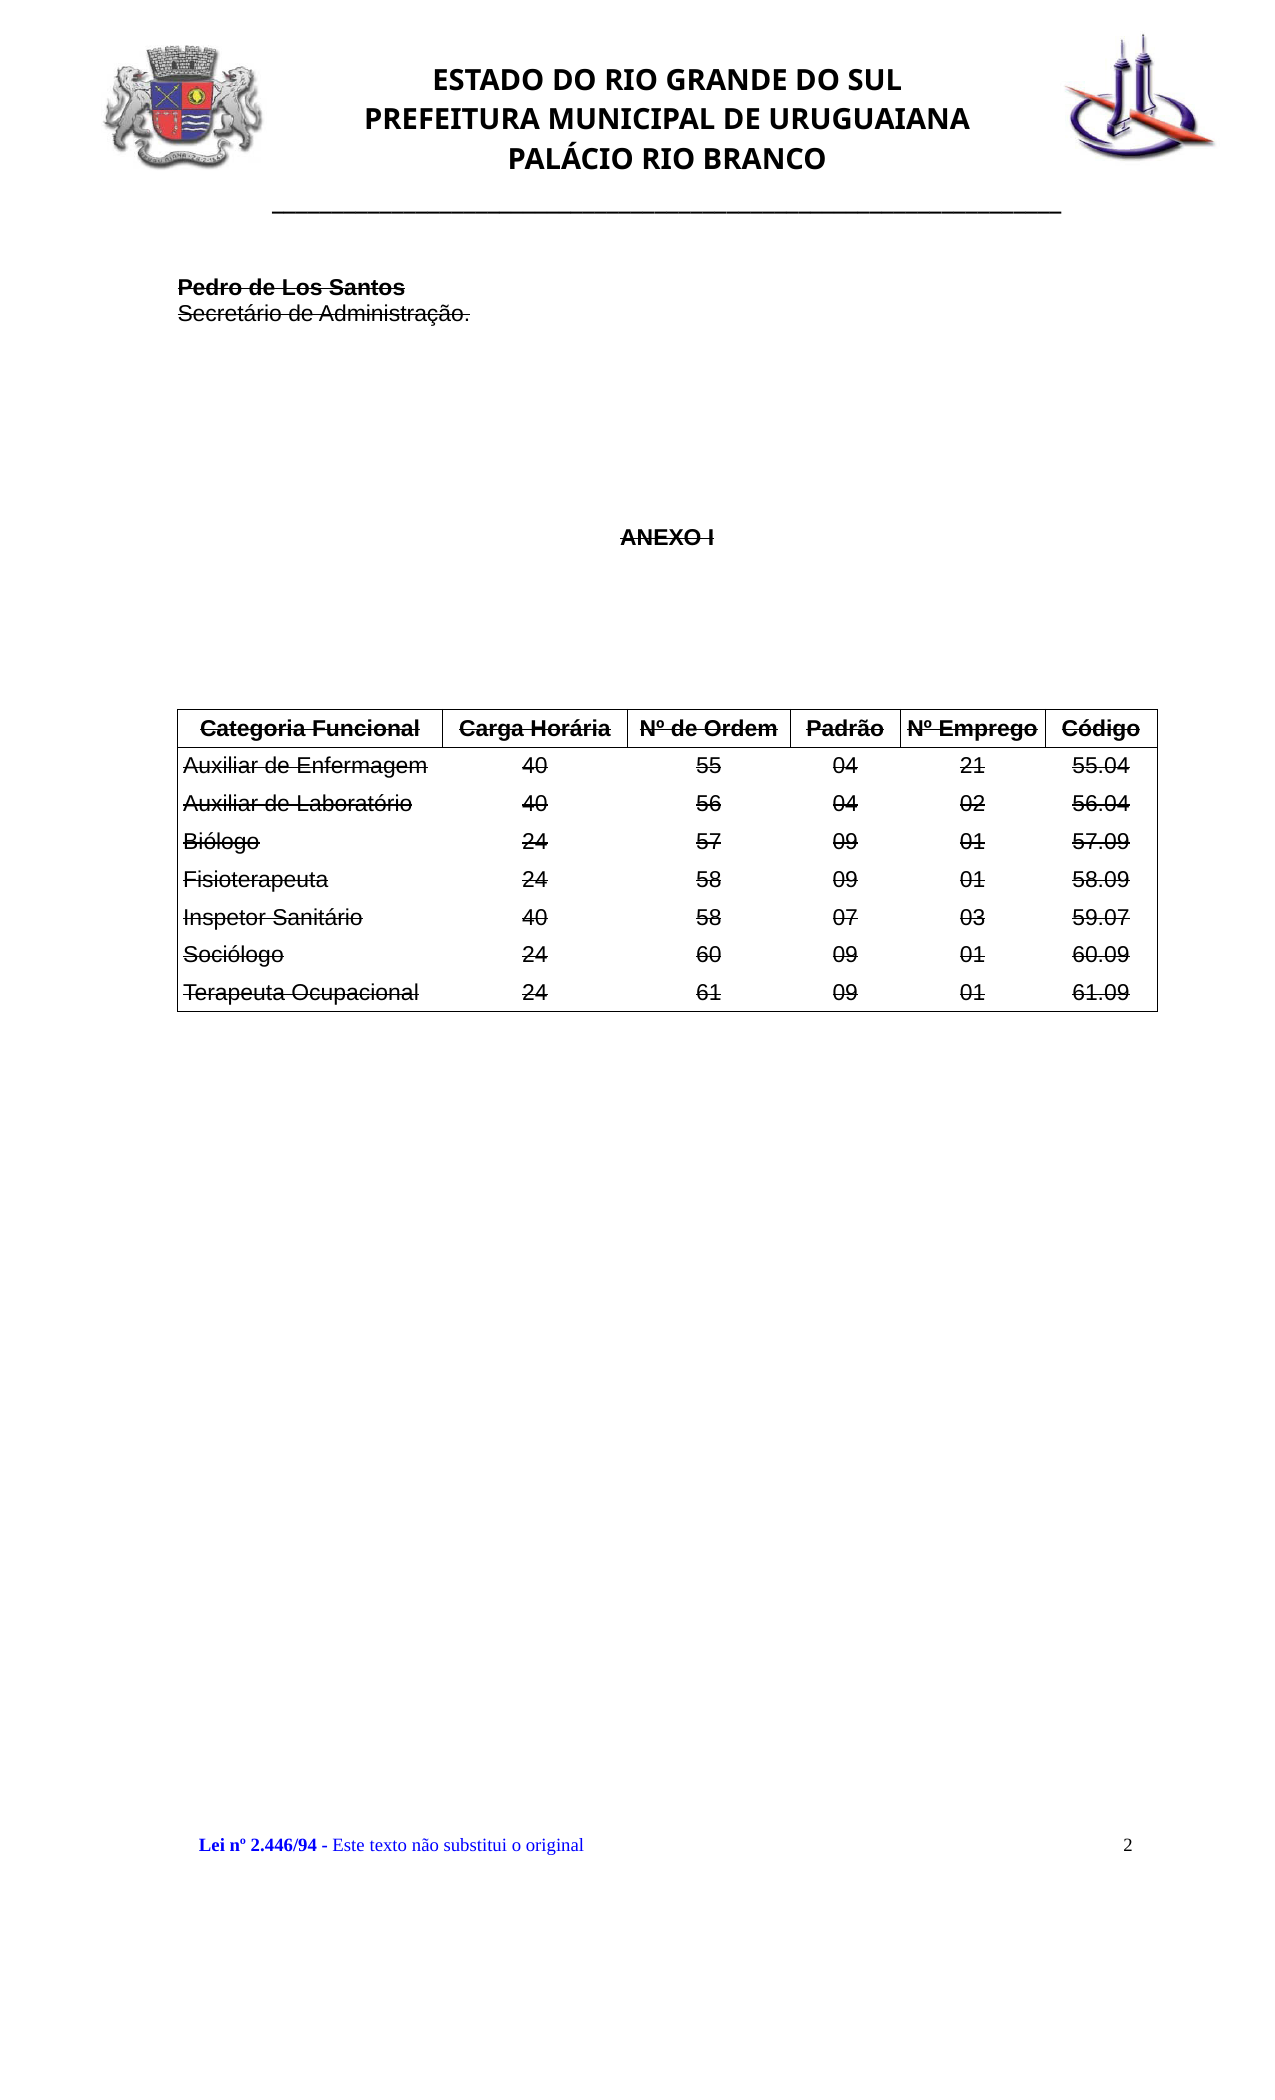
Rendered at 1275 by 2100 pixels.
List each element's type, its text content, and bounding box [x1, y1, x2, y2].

table_cell 40 [443, 785, 627, 822]
table_header Padrão [791, 710, 900, 747]
table_cell 01 [900, 974, 1045, 1011]
table_cell 57.09 [1045, 822, 1157, 860]
text Secretário de Administração. [177, 300, 1157, 326]
table_cell 21 [900, 748, 1045, 784]
table_cell Terapeuta Ocupacional [178, 974, 442, 1011]
table_cell 04 [790, 748, 900, 784]
table_cell 58 [627, 898, 790, 936]
table_cell 58.09 [1045, 860, 1157, 898]
table_cell 02 [900, 785, 1045, 822]
table_cell 55 [627, 748, 790, 784]
table_cell Inspetor Sanitário [178, 898, 442, 936]
table_header Código [1046, 710, 1157, 747]
table_cell 58 [627, 860, 790, 898]
table_cell Auxiliar de Enfermagem [178, 748, 442, 784]
table_cell 24 [443, 974, 627, 1011]
table_cell 24 [443, 860, 627, 898]
table_cell 24 [443, 822, 627, 860]
table_header Carga Horária [443, 710, 627, 747]
table_cell 61.09 [1045, 974, 1157, 1011]
table_header Categoria Funcional [178, 710, 442, 747]
table_cell Auxiliar de Laboratório [178, 785, 442, 822]
table_cell 03 [900, 898, 1045, 936]
table_cell 09 [790, 974, 900, 1011]
table_cell Biólogo [178, 822, 442, 860]
table_cell Fisioterapeuta [178, 860, 442, 898]
table_cell 09 [790, 936, 900, 973]
table_cell 01 [900, 936, 1045, 973]
table_header Nº de Ordem [628, 710, 790, 747]
table_cell 09 [790, 822, 900, 860]
table_cell 59.07 [1045, 898, 1157, 936]
text Pedro de Los Santos [177, 274, 1157, 300]
table_cell 40 [443, 898, 627, 936]
table_cell 24 [443, 936, 627, 973]
table_cell 55.04 [1045, 748, 1157, 784]
table_cell 04 [790, 785, 900, 822]
table_cell 40 [443, 748, 627, 784]
table_cell 07 [790, 898, 900, 936]
table_cell 60 [627, 936, 790, 973]
table_cell 09 [790, 860, 900, 898]
table_cell 56.04 [1045, 785, 1157, 822]
table_cell 01 [900, 822, 1045, 860]
table_cell 61 [627, 974, 790, 1011]
table_cell 60.09 [1045, 936, 1157, 973]
table_cell 01 [900, 860, 1045, 898]
table_header Nº Emprego [901, 710, 1045, 747]
table_cell 57 [627, 822, 790, 860]
text ANEXO I [177, 523, 1157, 550]
table_cell Sociólogo [178, 936, 442, 973]
table_cell 56 [627, 785, 790, 822]
